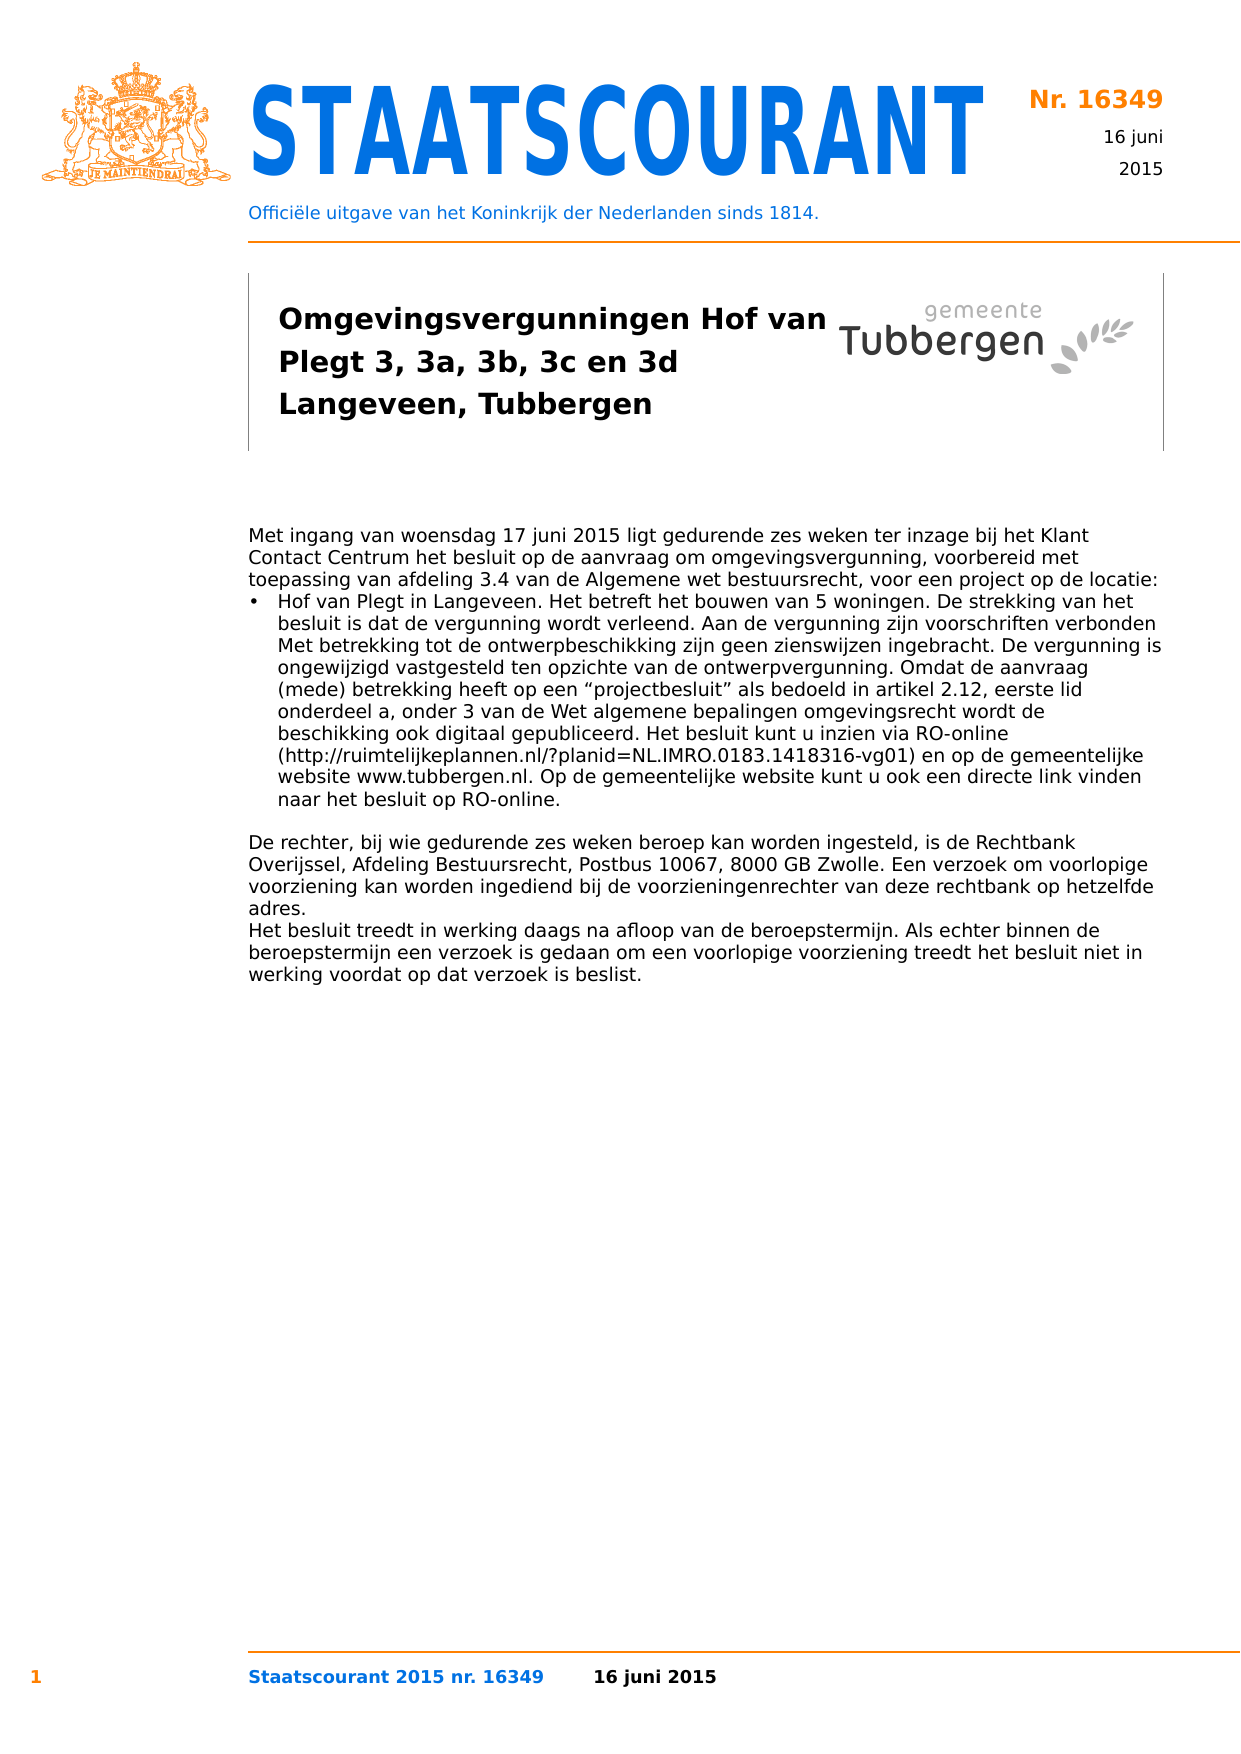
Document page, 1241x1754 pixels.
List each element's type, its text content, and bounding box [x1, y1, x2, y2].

text Met ingang van woensdag 17 juni 2015 ligt gedurende zes weken ter inzage bij het Klant Contact Centrum het besluit op de aanvraag om omgevingsvergunning, voorbereid met toepassing van afdeling 3.4 van de Algemene wet bestuursrecht, voor een project op de locatie: [248, 525, 1163, 591]
subtitle Omgevingsvergunningen Hof van Plegt 3, 3a, 3b, 3c en 3d Langeveen, Tubbergen [249, 273, 1163, 451]
table_header Nr. 16349 [998, 62, 1240, 121]
table_cell 16 juni [998, 121, 1240, 153]
picture [838, 302, 1134, 374]
table_header STAATSCOURANT [248, 62, 998, 203]
text De rechter, bij wie gedurende zes weken beroep kan worden ingesteld, is de Rechtbank Overijssel, Afdeling Bestuursrecht, Postbus 10067, 8000 GB Zwolle. Een verzoek om voorlopige voorziening kan worden ingediend bij de voorzieningenrechter van deze rechtbank op hetzelfde adres. [248, 832, 1163, 920]
picture [41, 62, 231, 186]
text • Hof van Plegt in Langeveen. Het betreft het bouwen van 5 woningen. De strekking van het besluit is dat de vergunning wordt verleend. Aan de vergunning zijn voorschriften verbonden Met betrekking tot de ontwerpbeschikking zijn geen zienswijzen ingebracht. De vergunning is ongewijzigd vastgesteld ten opzichte van de ontwerpvergunning. Omdat de aanvraag (mede) betrekking heeft op een “projectbesluit” als bedoeld in artikel 2.12, eerste lid onderdeel a, onder 3 van de Wet algemene bepalingen omgevingsrecht wordt de beschikking ook digitaal gepubliceerd. Het besluit kunt u inzien via RO-online (http://ruimtelijkeplannen.nl/?planid=NL.IMRO.0183.1418316-vg01) en op de gemeentelijke website www.tubbergen.nl. Op de gemeentelijke website kunt u ook een directe link vinden naar het besluit op RO-online. [248, 591, 1163, 810]
table_header [25, 62, 248, 241]
text Het besluit treedt in werking daags na afloop van de beroepstermijn. Als echter binnen de beroepstermijn een verzoek is gedaan om een voorlopige voorziening treedt het besluit niet in werking voordat op dat verzoek is beslist. [248, 920, 1163, 986]
table_cell 2015 [998, 153, 1240, 203]
table_cell Officiële uitgave van het Koninkrijk der Nederlanden sinds 1814. [248, 203, 1240, 241]
